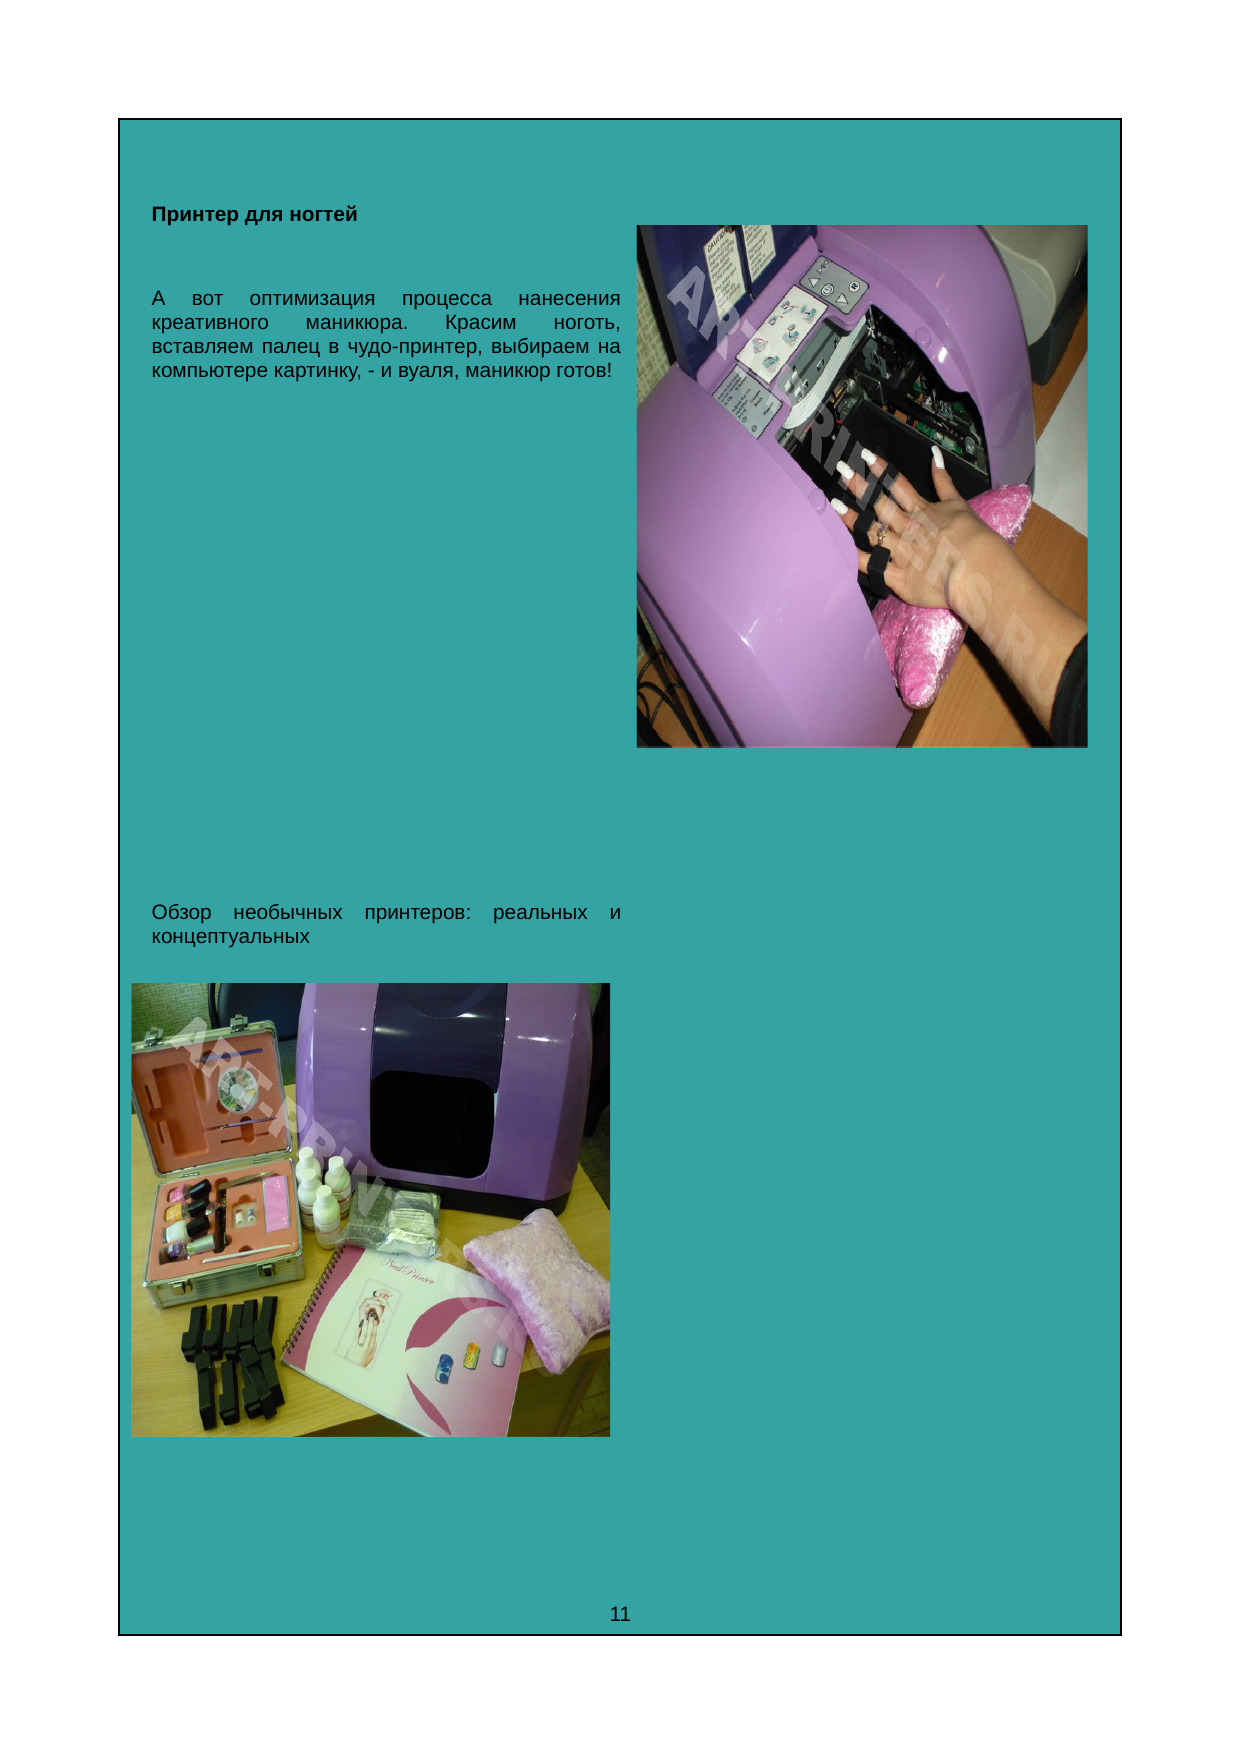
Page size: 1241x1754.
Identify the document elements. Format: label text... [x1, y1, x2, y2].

text Обзор необычных принтеров: реальных и концептуальных [151, 899, 621, 947]
subtitle Принтер для ногтей [151, 202, 621, 226]
text А вот оптимизация процесса нанесения креативного маникюра. Красим ноготь, вставляем палец в чудо-принтер, выбираем на компьютере картинку, - и вуаля, маникюр готов! [151, 238, 621, 382]
picture [131, 983, 611, 1437]
picture [636, 225, 1088, 748]
